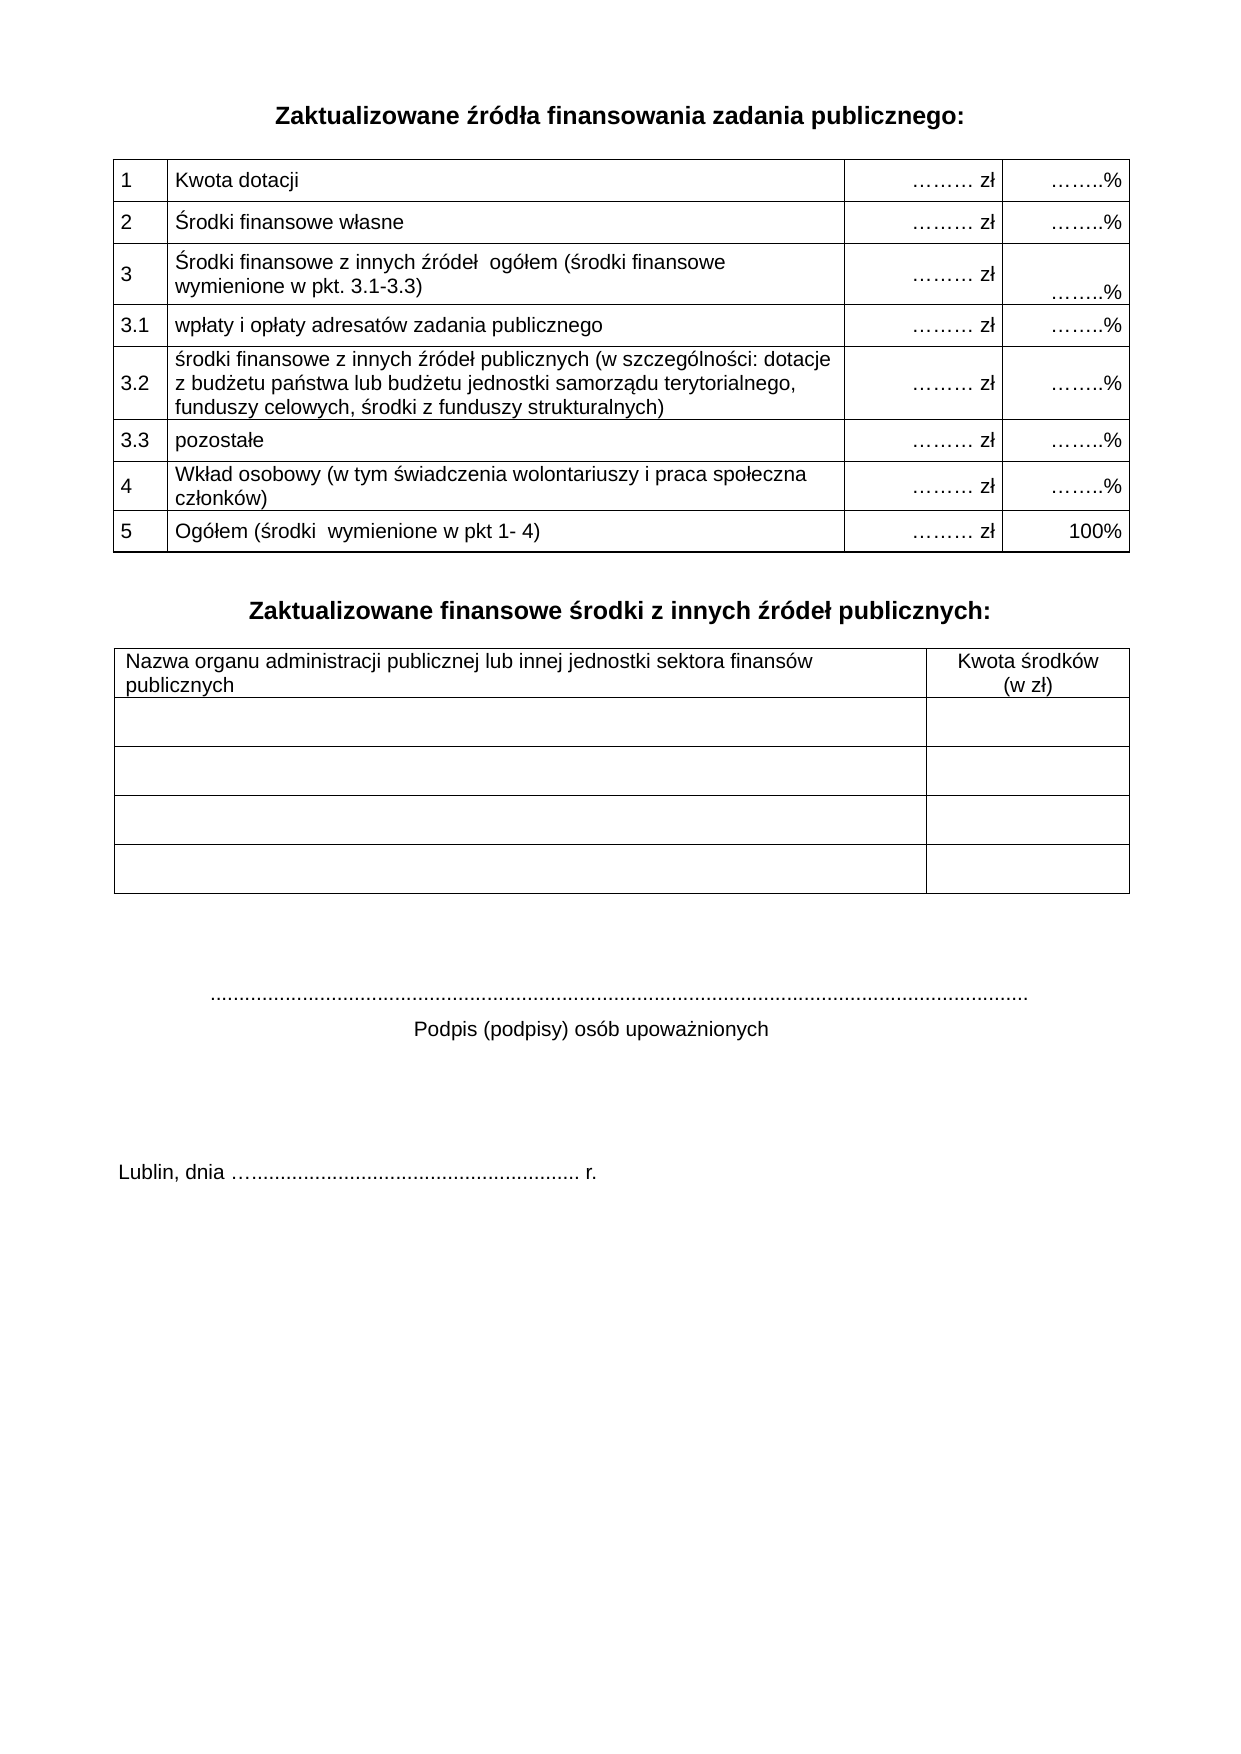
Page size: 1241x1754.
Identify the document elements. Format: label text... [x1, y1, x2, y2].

table_cell [115, 747, 926, 795]
text Lublin, dnia …......................................................... r. [118, 1160, 1122, 1184]
text Zaktualizowane źródła finansowania zadania publicznego: [118, 101, 1122, 130]
table_header Kwota środków (w zł) [927, 649, 1129, 697]
table_cell ……… zł [845, 202, 1002, 243]
table_cell ……..% [1003, 347, 1129, 418]
table_header ……… zł [845, 160, 1002, 201]
table_cell [927, 845, 1129, 893]
table_cell ……..% [1003, 305, 1129, 346]
table_cell 5 [114, 511, 167, 551]
table_cell ……… zł [845, 420, 1002, 461]
table_cell ……..% [1003, 244, 1129, 304]
table_cell ……… zł [845, 244, 1002, 304]
table_cell ……… zł [845, 347, 1002, 418]
table_cell [115, 845, 926, 893]
table_cell pozostałe [168, 420, 844, 461]
table_cell 3 [114, 244, 167, 304]
table_cell ……..% [1003, 202, 1129, 243]
table_header 1 [114, 160, 167, 201]
table_cell wpłaty i opłaty adresatów zadania publicznego [168, 305, 844, 346]
table_cell ……… zł [845, 305, 1002, 346]
table_cell 3.2 [114, 347, 167, 418]
table_cell 4 [114, 462, 167, 509]
table_cell [927, 747, 1129, 795]
table_cell 100% [1003, 511, 1129, 551]
table_cell ……… zł [845, 462, 1002, 509]
table_cell [115, 698, 926, 746]
table_header Kwota dotacji [168, 160, 844, 201]
table_cell Środki finansowe własne [168, 202, 844, 243]
table_cell ……..% [1003, 462, 1129, 509]
table_header ……..% [1003, 160, 1129, 201]
table_cell Ogółem (środki wymienione w pkt 1- 4) [168, 511, 844, 551]
table_cell ……… zł [845, 511, 1002, 551]
table_header Nazwa organu administracji publicznej lub innej jednostki sektora finansów publicznych [115, 649, 926, 697]
text Zaktualizowane finansowe środki z innych źródeł publicznych: [118, 596, 1122, 624]
table_cell [115, 796, 926, 844]
table_cell 2 [114, 202, 167, 243]
text .............................................................................................................................................. Podpis (podpisy) osób upoważnionych [118, 980, 1122, 1040]
table_cell [927, 796, 1129, 844]
table_cell Środki finansowe z innych źródeł ogółem (środki finansowe wymienione w pkt. 3.1-3.3) [168, 244, 844, 304]
table_cell Wkład osobowy (w tym świadczenia wolontariuszy i praca społeczna członków) [168, 462, 844, 509]
table_cell środki finansowe z innych źródeł publicznych (w szczególności: dotacje z budżetu państwa lub budżetu jednostki samorządu terytorialnego, funduszy celowych, środki z funduszy strukturalnych) [168, 347, 844, 418]
table_cell [927, 698, 1129, 746]
table_cell 3.3 [114, 420, 167, 461]
table_cell ……..% [1003, 420, 1129, 461]
table_cell 3.1 [114, 305, 167, 346]
